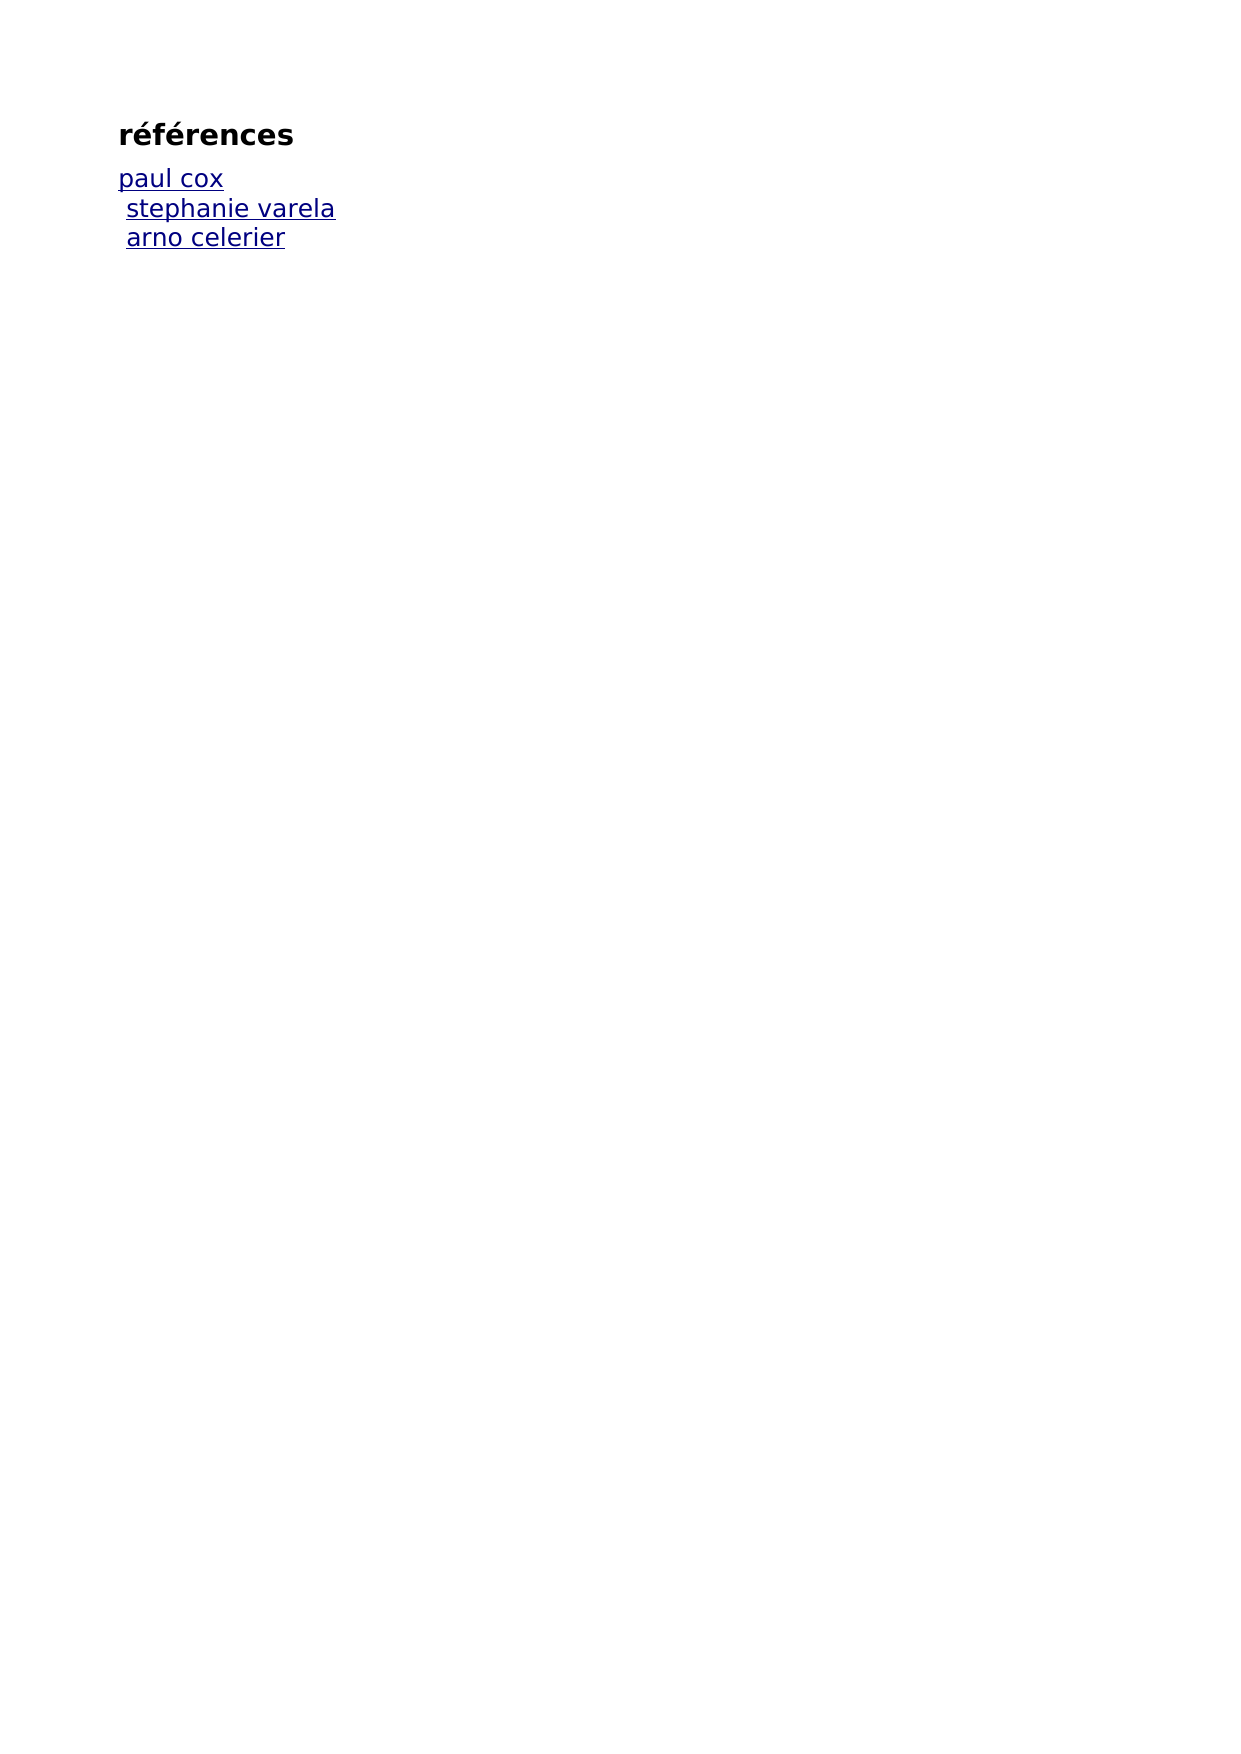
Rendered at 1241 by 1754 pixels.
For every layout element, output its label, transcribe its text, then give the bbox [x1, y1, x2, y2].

subtitle références [118, 118, 1122, 152]
text paul cox stephanie varela arno celerier [118, 164, 1122, 252]
